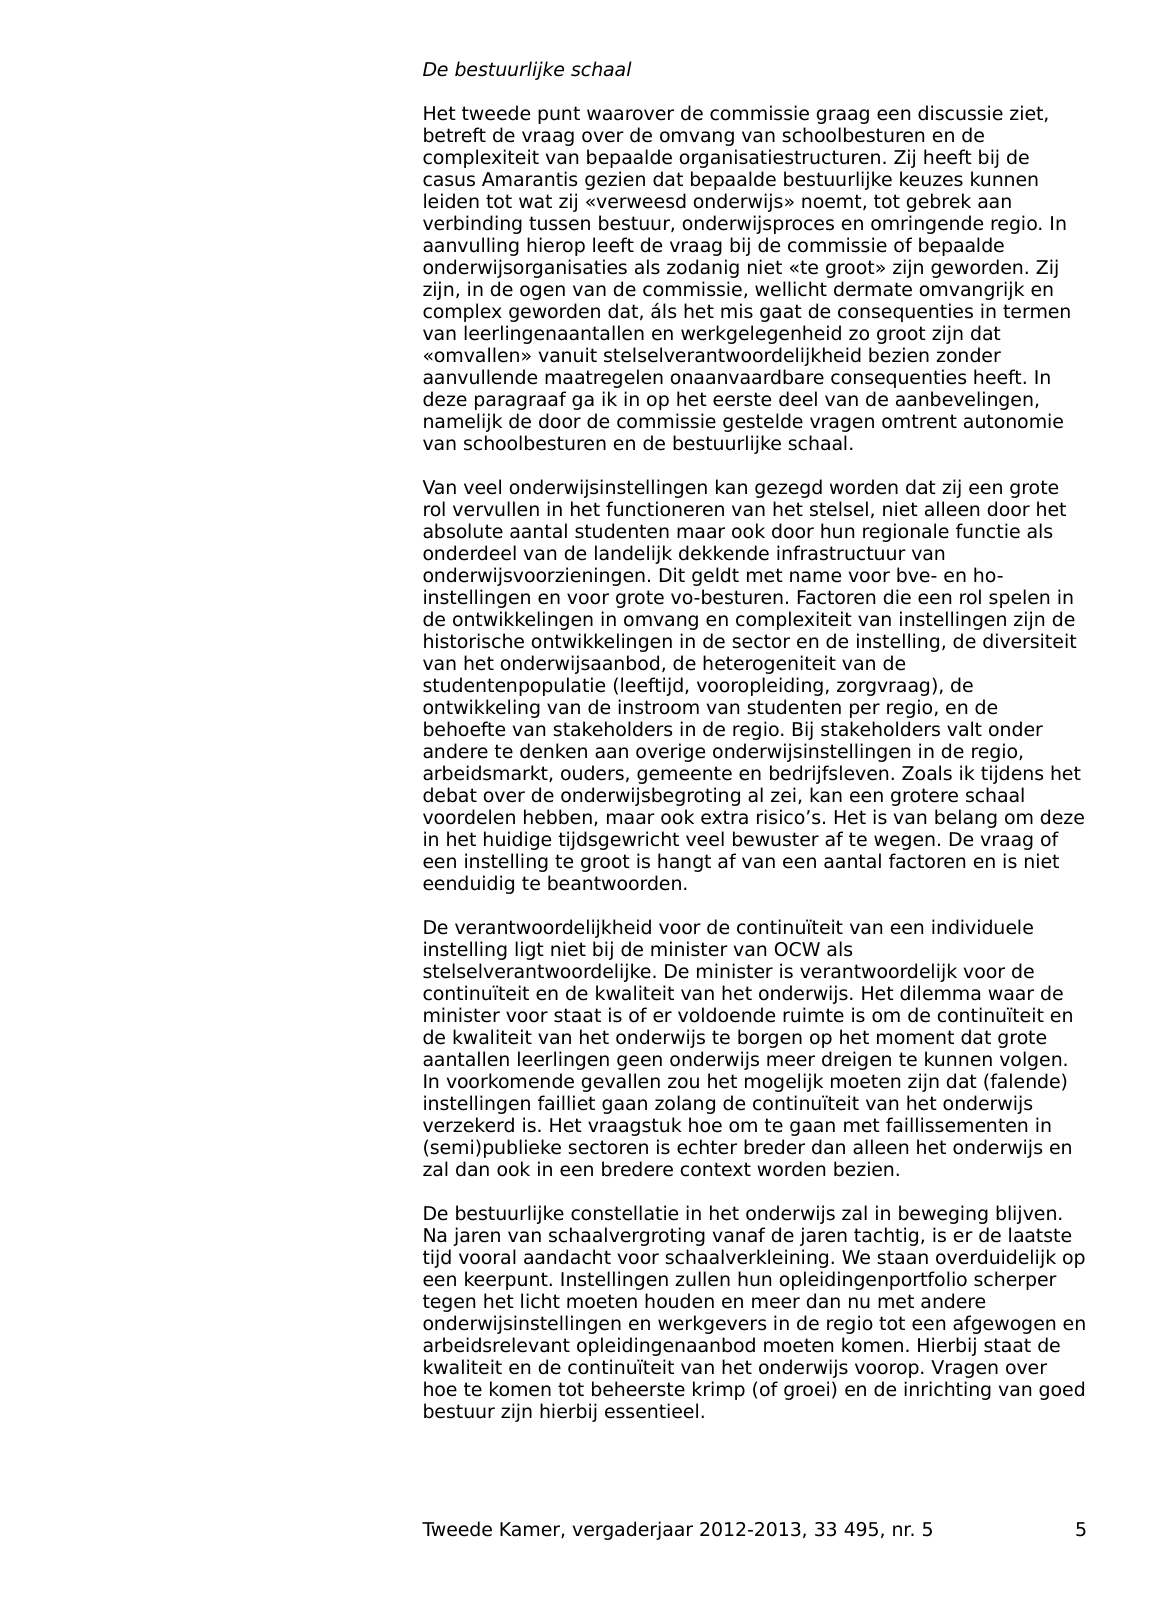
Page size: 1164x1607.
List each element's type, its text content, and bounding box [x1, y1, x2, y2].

text Van veel onderwijsinstellingen kan gezegd worden dat zij een grote rol vervullen in het functioneren van het stelsel, niet alleen door het absolute aantal studenten maar ook door hun regionale functie als onderdeel van de landelijk dekkende infrastructuur van onderwijsvoorzieningen. Dit geldt met name voor bve- en ho-instellingen en voor grote vo-besturen. Factoren die een rol spelen in de ontwikkelingen in omvang en complexiteit van instellingen zijn de historische ontwikkelingen in de sector en de instelling, de diversiteit van het onderwijsaanbod, de heterogeniteit van de studentenpopulatie (leeftijd, vooropleiding, zorgvraag), de ontwikkeling van de instroom van studenten per regio, en de behoefte van stakeholders in de regio. Bij stakeholders valt onder andere te denken aan overige onderwijsinstellingen in de regio, arbeidsmarkt, ouders, gemeente en bedrijfsleven. Zoals ik tijdens het debat over de onderwijsbegroting al zei, kan een grotere schaal voordelen hebben, maar ook extra risico’s. Het is van belang om deze in het huidige tijdsgewricht veel bewuster af te wegen. De vraag of een instelling te groot is hangt af van een aantal factoren en is niet eenduidig te beantwoorden. [422, 477, 1087, 895]
subtitle De bestuurlijke schaal [422, 59, 1087, 81]
text Het tweede punt waarover de commissie graag een discussie ziet, betreft de vraag over de omvang van schoolbesturen en de complexiteit van bepaalde organisatiestructuren. Zij heeft bij de casus Amarantis gezien dat bepaalde bestuurlijke keuzes kunnen leiden tot wat zij «verweesd onderwijs» noemt, tot gebrek aan verbinding tussen bestuur, onderwijsproces en omringende regio. In aanvulling hierop leeft de vraag bij de commissie of bepaalde onderwijsorganisaties als zodanig niet «te groot» zijn geworden. Zij zijn, in de ogen van de commissie, wellicht dermate omvangrijk en complex geworden dat, áls het mis gaat de consequenties in termen van leerlingenaantallen en werkgelegenheid zo groot zijn dat «omvallen» vanuit stelselverantwoordelijkheid bezien zonder aanvullende maatregelen onaanvaardbare consequenties heeft. In deze paragraaf ga ik in op het eerste deel van de aanbevelingen, namelijk de door de commissie gestelde vragen omtrent autonomie van schoolbesturen en de bestuurlijke schaal. [422, 103, 1087, 455]
text De verantwoordelijkheid voor de continuïteit van een individuele instelling ligt niet bij de minister van OCW als stelselverantwoordelijke. De minister is verantwoordelijk voor de continuïteit en de kwaliteit van het onderwijs. Het dilemma waar de minister voor staat is of er voldoende ruimte is om de continuïteit en de kwaliteit van het onderwijs te borgen op het moment dat grote aantallen leerlingen geen onderwijs meer dreigen te kunnen volgen. In voorkomende gevallen zou het mogelijk moeten zijn dat (falende) instellingen failliet gaan zolang de continuïteit van het onderwijs verzekerd is. Het vraagstuk hoe om te gaan met faillissementen in (semi)publieke sectoren is echter breder dan alleen het onderwijs en zal dan ook in een bredere context worden bezien. [422, 917, 1087, 1181]
text De bestuurlijke constellatie in het onderwijs zal in beweging blijven. Na jaren van schaalvergroting vanaf de jaren tachtig, is er de laatste tijd vooral aandacht voor schaalverkleining. We staan overduidelijk op een keerpunt. Instellingen zullen hun opleidingenportfolio scherper tegen het licht moeten houden en meer dan nu met andere onderwijsinstellingen en werkgevers in de regio tot een afgewogen en arbeidsrelevant opleidingenaanbod moeten komen. Hierbij staat de kwaliteit en de continuïteit van het onderwijs voorop. Vragen over hoe te komen tot beheerste krimp (of groei) en de inrichting van goed bestuur zijn hierbij essentieel. [422, 1203, 1087, 1423]
